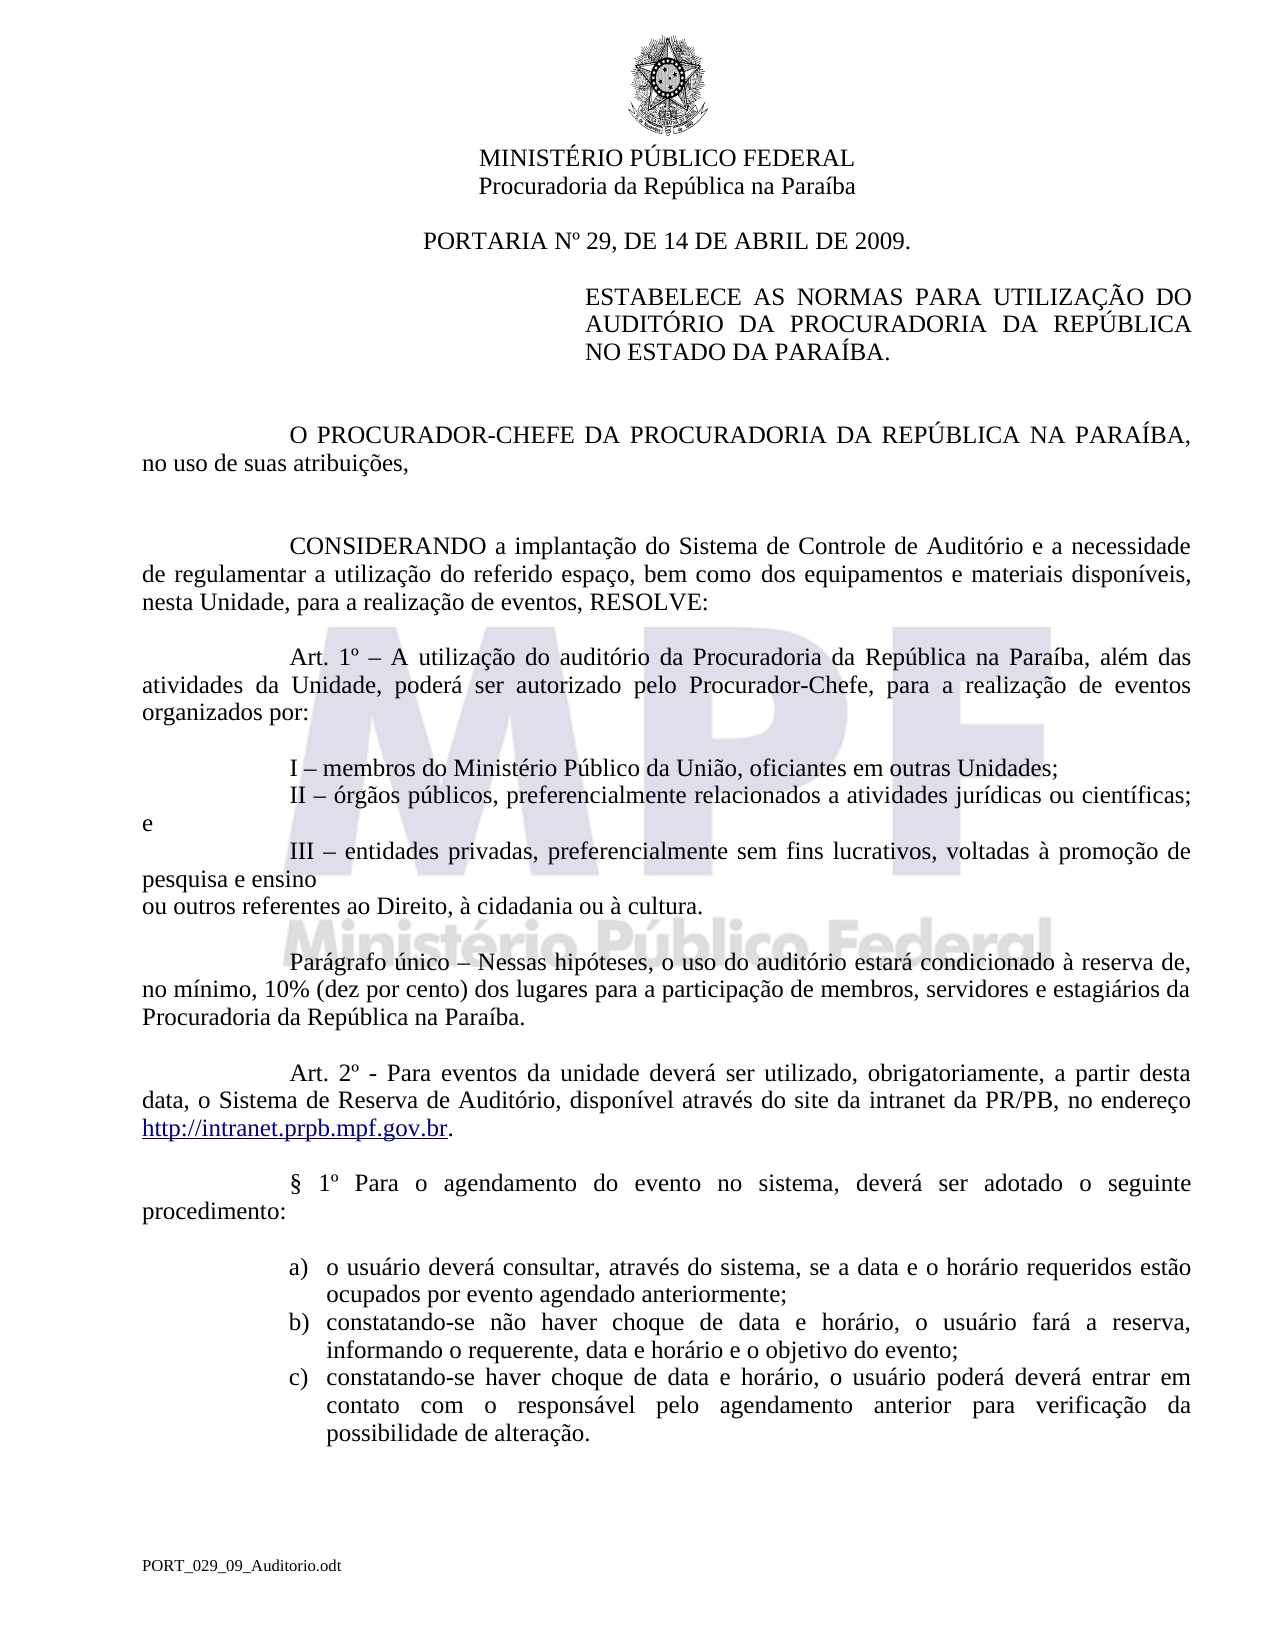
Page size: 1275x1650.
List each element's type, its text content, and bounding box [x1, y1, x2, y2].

text ESTABELECE AS NORMAS PARA UTILIZAÇÃO DO AUDITÓRIO DA PROCURADORIA DA REPÚBLICA NO ESTADO DA PARAÍBA. [585, 283, 1192, 366]
text Procuradoria da República na Paraíba [142, 172, 1192, 200]
picture [283, 920, 1051, 948]
text II – órgãos públicos, preferencialmente relacionados a atividades jurídicas ou científicas; e [142, 782, 1192, 837]
picture [283, 627, 1051, 643]
text MINISTÉRIO PÚBLICO FEDERAL [142, 144, 1192, 172]
list o usuário deverá consultar, através do sistema, se a data e o horário requeridos estão ocupados por evento agendado anteriormente; [289, 1253, 1192, 1308]
text CONSIDERANDO a implantação do Sistema de Controle de Auditório e a necessidade de regulamentar a utilização do referido espaço, bem como dos equipamentos e materiais disponíveis, nesta Unidade, para a realização de eventos, RESOLVE: [142, 532, 1192, 615]
text O PROCURADOR-CHEFE DA PROCURADORIA DA REPÚBLICA NA PARAÍBA, no uso de suas atribuições, [142, 421, 1192, 477]
list constatando-se não haver choque de data e horário, o usuário fará a reserva, informando o requerente, data e horário e o objetivo do evento; [289, 1308, 1192, 1363]
text I – membros do Ministério Público da União, oficiantes em outras Unidades; [142, 754, 1192, 782]
text PORTARIA Nº 29, DE 14 DE ABRIL DE 2009. [142, 227, 1192, 255]
text III – entidades privadas, preferencialmente sem fins lucrativos, voltadas à promoção de pesquisa e ensino [142, 837, 1192, 892]
text Parágrafo único – Nessas hipóteses, o uso do auditório estará condicionado à reserva de, no mínimo, 10% (dez por cento) dos lugares para a participação de membros, servidores e estagiários da Procuradoria da República na Paraíba. [142, 948, 1192, 1031]
picture [283, 726, 1051, 754]
list constatando-se haver choque de data e horário, o usuário poderá deverá entrar em contato com o responsável pelo agendamento anterior para verificação da possibilidade de alteração. [289, 1363, 1192, 1447]
picture [625, 28, 709, 136]
text § 1º Para o agendamento do evento no sistema, deverá ser adotado o seguinte procedimento: [142, 1169, 1192, 1225]
text Art. 2º - Para eventos da unidade deverá ser utilizado, obrigatoriamente, a partir desta data, o Sistema de Reserva de Auditório, disponível através do site da intranet da PR/PB, no endereço http://intranet.prpb.mpf.gov.br. [142, 1059, 1192, 1142]
text Art. 1º – A utilização do auditório da Procuradoria da República na Paraíba, além das atividades da Unidade, poderá ser autorizado pelo Procurador-Chefe, para a realização de eventos organizados por: [142, 643, 1192, 726]
text ou outros referentes ao Direito, à cidadania ou à cultura. [142, 892, 1192, 920]
